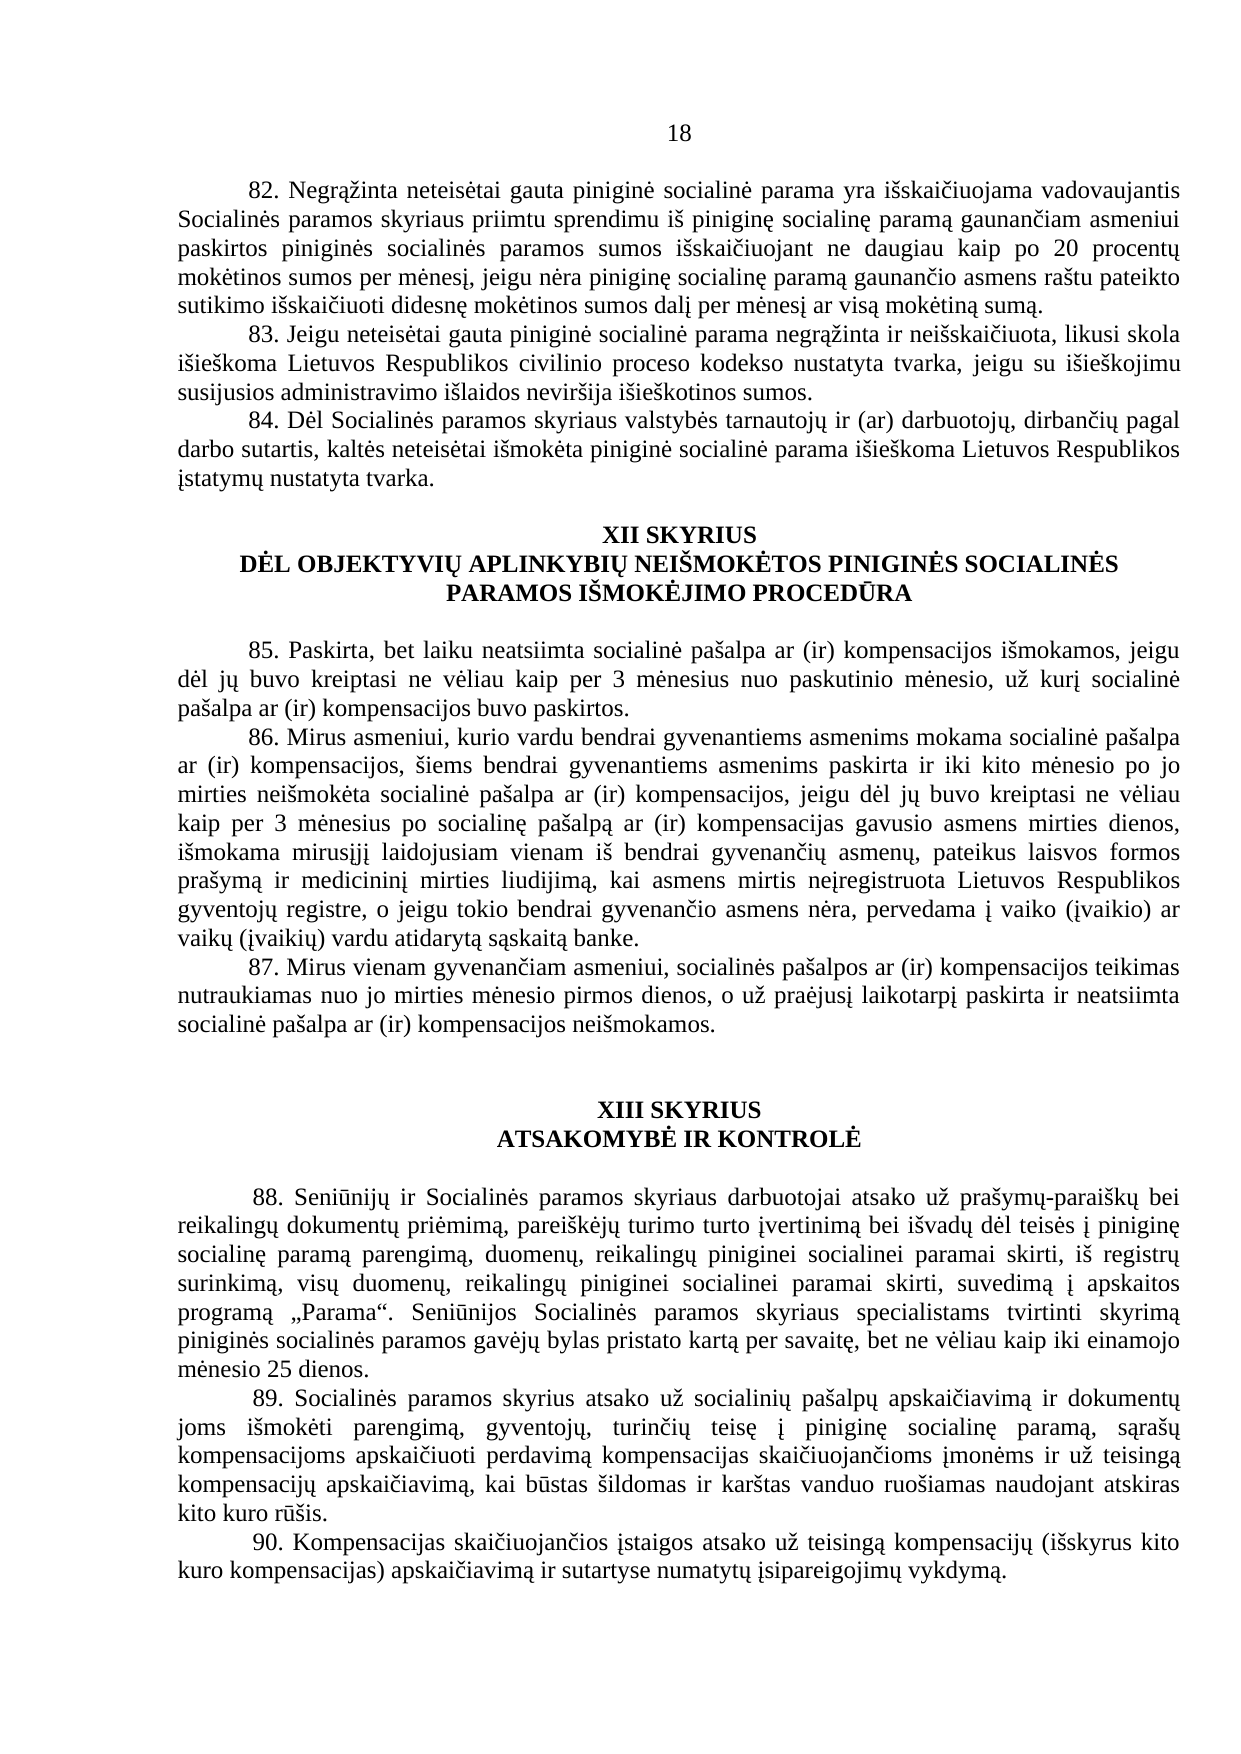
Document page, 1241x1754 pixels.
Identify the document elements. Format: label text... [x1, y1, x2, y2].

text ATSAKOMYBĖ IR KONTROLĖ [177, 1124, 1181, 1153]
text DĖL OBJEKTYVIŲ APLINKYBIŲ NEIŠMOKĖTOS PINIGINĖS SOCIALINĖS PARAMOS IŠMOKĖJIMO PROCEDŪRA [177, 549, 1181, 607]
text 83. Jeigu neteisėtai gauta piniginė socialinė parama negrąžinta ir neišskaičiuota, likusi skola išieškoma Lietuvos Respublikos civilinio proceso kodekso nustatyta tvarka, jeigu su išieškojimu susijusios administravimo išlaidos neviršija išieškotinos sumos. [177, 319, 1181, 406]
text 85. Paskirta, bet laiku neatsiimta socialinė pašalpa ar (ir) kompensacijos išmokamos, jeigu dėl jų buvo kreiptasi ne vėliau kaip per 3 mėnesius nuo paskutinio mėnesio, už kurį socialinė pašalpa ar (ir) kompensacijos buvo paskirtos. [177, 636, 1181, 722]
text 89. Socialinės paramos skyrius atsako už socialinių pašalpų apskaičiavimą ir dokumentų joms išmokėti parengimą, gyventojų, turinčių teisę į piniginę socialinę paramą, sąrašų kompensacijoms apskaičiuoti perdavimą kompensacijas skaičiuojančioms įmonėms ir už teisingą kompensacijų apskaičiavimą, kai būstas šildomas ir karštas vanduo ruošiamas naudojant atskiras kito kuro rūšis. [177, 1383, 1181, 1527]
text XII SKYRIUS [177, 521, 1181, 549]
text 82. Negrąžinta neteisėtai gauta piniginė socialinė parama yra išskaičiuojama vadovaujantis Socialinės paramos skyriaus priimtu sprendimu iš piniginę socialinę paramą gaunančiam asmeniui paskirtos piniginės socialinės paramos sumos išskaičiuojant ne daugiau kaip po 20 procentų mokėtinos sumos per mėnesį, jeigu nėra piniginę socialinę paramą gaunančio asmens raštu pateikto sutikimo išskaičiuoti didesnę mokėtinos sumos dalį per mėnesį ar visą mokėtiną sumą. [177, 176, 1181, 319]
text 88. Seniūnijų ir Socialinės paramos skyriaus darbuotojai atsako už prašymų-paraiškų bei reikalingų dokumentų priėmimą, pareiškėjų turimo turto įvertinimą bei išvadų dėl teisės į piniginę socialinę paramą parengimą, duomenų, reikalingų piniginei socialinei paramai skirti, iš registrų surinkimą, visų duomenų, reikalingų piniginei socialinei paramai skirti, suvedimą į apskaitos programą „Parama“. Seniūnijos Socialinės paramos skyriaus specialistams tvirtinti skyrimą piniginės socialinės paramos gavėjų bylas pristato kartą per savaitę, bet ne vėliau kaip iki einamojo mėnesio 25 dienos. [177, 1182, 1181, 1383]
text 86. Mirus asmeniui, kurio vardu bendrai gyvenantiems asmenims mokama socialinė pašalpa ar (ir) kompensacijos, šiems bendrai gyvenantiems asmenims paskirta ir iki kito mėnesio po jo mirties neišmokėta socialinė pašalpa ar (ir) kompensacijos, jeigu dėl jų buvo kreiptasi ne vėliau kaip per 3 mėnesius po socialinę pašalpą ar (ir) kompensacijas gavusio asmens mirties dienos, išmokama mirusįjį laidojusiam vienam iš bendrai gyvenančių asmenų, pateikus laisvos formos prašymą ir medicininį mirties liudijimą, kai asmens mirtis neįregistruota Lietuvos Respublikos gyventojų registre, o jeigu tokio bendrai gyvenančio asmens nėra, pervedama į vaiko (įvaikio) ar vaikų (įvaikių) vardu atidarytą sąskaitą banke. [177, 722, 1181, 952]
text XIII SKYRIUS [177, 1096, 1181, 1124]
text 84. Dėl Socialinės paramos skyriaus valstybės tarnautojų ir (ar) darbuotojų, dirbančių pagal darbo sutartis, kaltės neteisėtai išmokėta piniginė socialinė parama išieškoma Lietuvos Respublikos įstatymų nustatyta tvarka. [177, 406, 1181, 492]
text 87. Mirus vienam gyvenančiam asmeniui, socialinės pašalpos ar (ir) kompensacijos teikimas nutraukiamas nuo jo mirties mėnesio pirmos dienos, o už praėjusį laikotarpį paskirta ir neatsiimta socialinė pašalpa ar (ir) kompensacijos neišmokamos. [177, 952, 1181, 1038]
text 90. Kompensacijas skaičiuojančios įstaigos atsako už teisingą kompensacijų (išskyrus kito kuro kompensacijas) apskaičiavimą ir sutartyse numatytų įsipareigojimų vykdymą. [177, 1527, 1181, 1584]
